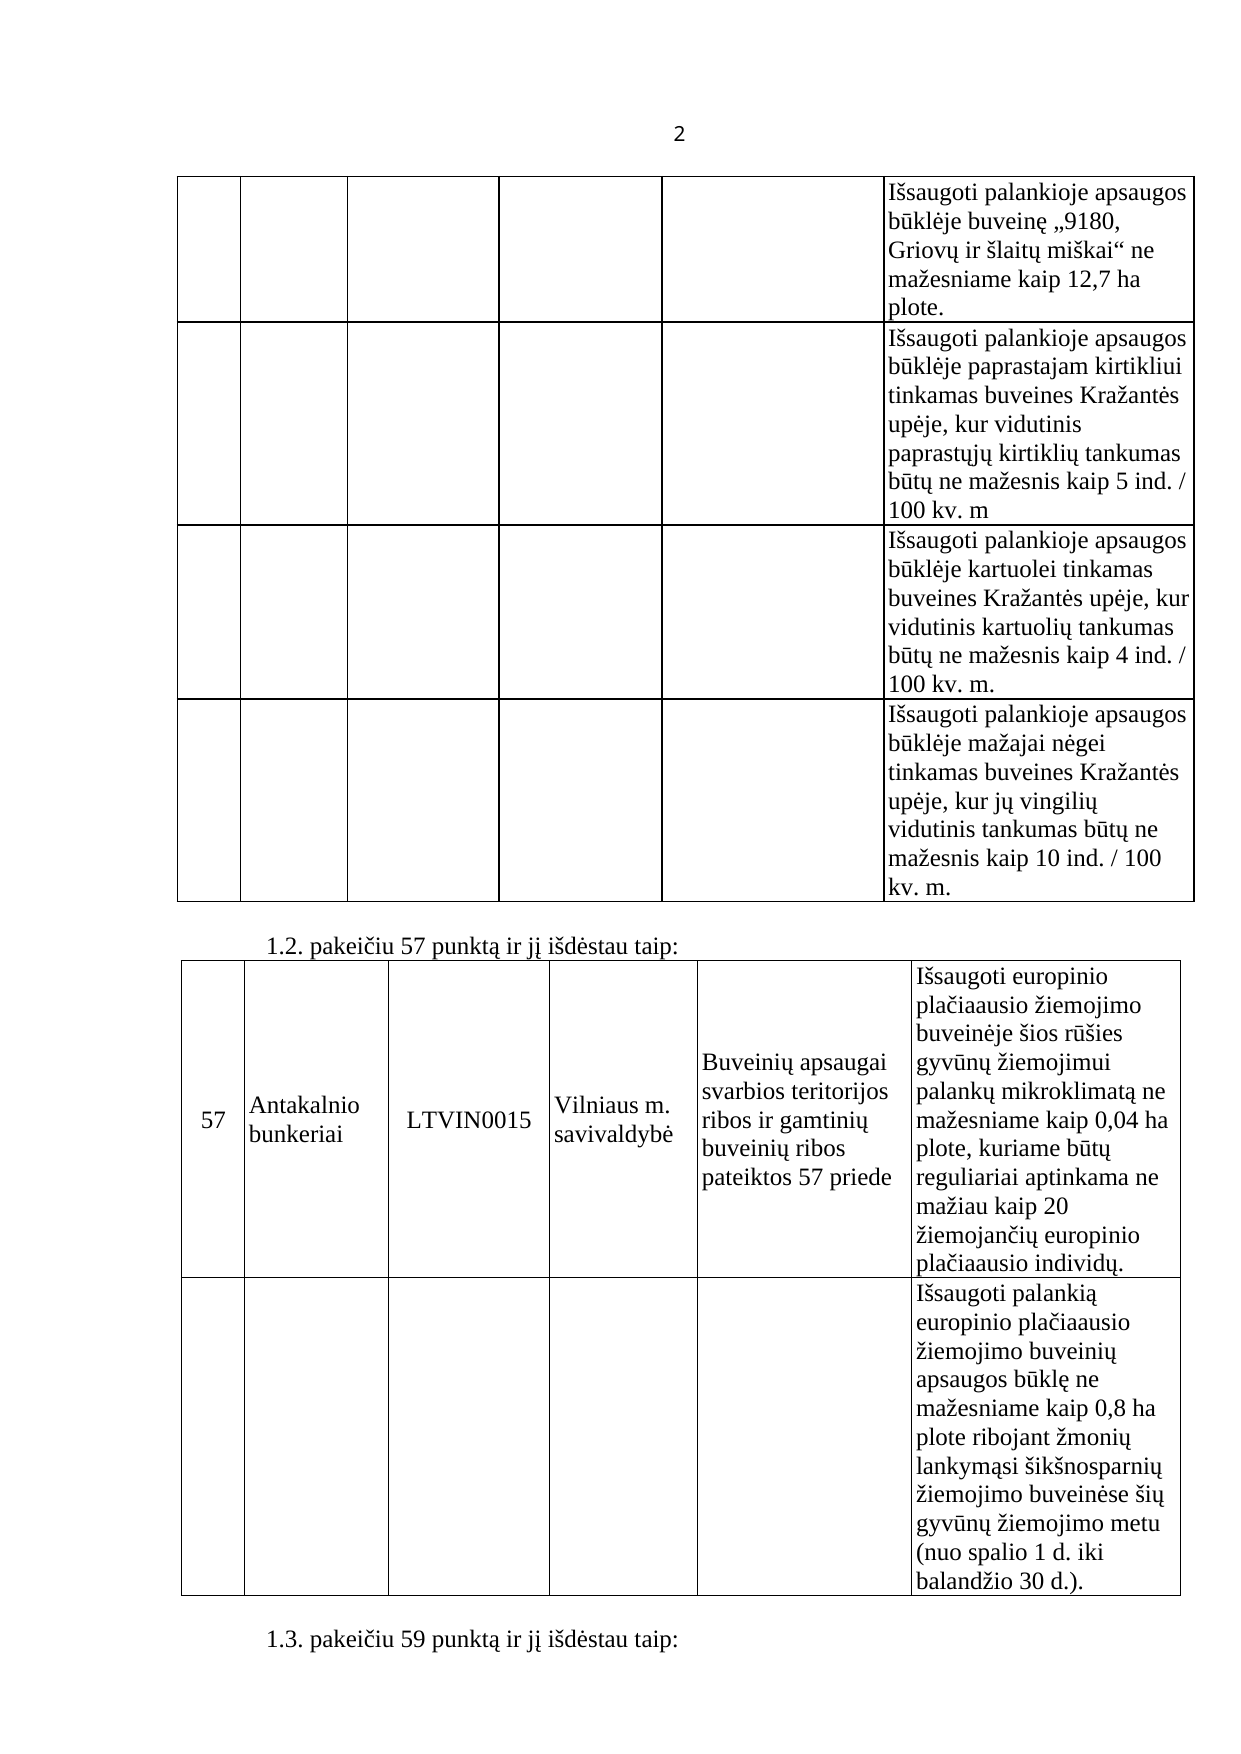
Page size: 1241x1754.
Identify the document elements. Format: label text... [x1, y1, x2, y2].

table_cell [663, 700, 883, 901]
table_cell [500, 323, 661, 524]
table_cell [348, 700, 498, 901]
table_cell [698, 1278, 911, 1594]
table_cell [663, 526, 883, 698]
table_cell [178, 177, 240, 321]
table_cell Išsaugoti palankioje apsaugos būklėje buveinę „9180, Griovų ir šlaitų miškai“ ne mažesniame kaip 12,7 ha plote. [885, 177, 1193, 321]
table_cell [241, 177, 347, 321]
text 1.3. pakeičiu 59 punktą ir jį išdėstau taip: [177, 1624, 1181, 1653]
table_cell [241, 323, 347, 524]
table_cell [348, 323, 498, 524]
table_header Išsaugoti europinio plačiaausio žiemojimo buveinėje šios rūšies gyvūnų žiemojimui palankų mikroklimatą ne mažesniame kaip 0,04 ha plote, kuriame būtų reguliariai aptinkama ne mažiau kaip 20 žiemojančių europinio plačiaausio individų. [912, 961, 1180, 1277]
table_cell [663, 323, 883, 524]
table_cell Išsaugoti palankioje apsaugos būklėje paprastajam kirtikliui tinkamas buveines Kražantės upėje, kur vidutinis paprastųjų kirtiklių tankumas būtų ne mažesnis kaip 5 ind. / 100 kv. m [885, 323, 1193, 524]
table_cell [178, 700, 240, 901]
table_cell [550, 1278, 697, 1594]
table_cell [245, 1278, 388, 1594]
table_cell [178, 526, 240, 698]
table_cell [663, 177, 883, 321]
table_header 57 [182, 961, 244, 1277]
table_cell Išsaugoti palankią europinio plačiaausio žiemojimo buveinių apsaugos būklę ne mažesniame kaip 0,8 ha plote ribojant žmonių lankymąsi šikšnosparnių žiemojimo buveinėse šių gyvūnų žiemojimo metu (nuo spalio 1 d. iki balandžio 30 d.). [912, 1278, 1180, 1594]
table_cell [178, 323, 240, 524]
text 1.2. pakeičiu 57 punktą ir jį išdėstau taip: [177, 931, 1181, 960]
table_header Buveinių apsaugai svarbios teritorijos ribos ir gamtinių buveinių ribos pateiktos 57 priede [698, 961, 911, 1277]
table_header Vilniaus m. savivaldybė [550, 961, 697, 1277]
table_cell [500, 700, 661, 901]
table_cell [500, 177, 661, 321]
table_cell [241, 526, 347, 698]
table_cell Išsaugoti palankioje apsaugos būklėje kartuolei tinkamas buveines Kražantės upėje, kur vidutinis kartuolių tankumas būtų ne mažesnis kaip 4 ind. / 100 kv. m. [885, 526, 1193, 698]
table_cell [182, 1278, 244, 1594]
table_cell [500, 526, 661, 698]
table_cell [241, 700, 347, 901]
table_cell Išsaugoti palankioje apsaugos būklėje mažajai nėgei tinkamas buveines Kražantės upėje, kur jų vingilių vidutinis tankumas būtų ne mažesnis kaip 10 ind. / 100 kv. m. [885, 700, 1193, 901]
table_header LTVIN0015 [389, 961, 549, 1277]
table_cell [348, 526, 498, 698]
table_cell [348, 177, 498, 321]
table_header Antakalnio bunkeriai [245, 961, 388, 1277]
table_cell [389, 1278, 549, 1594]
